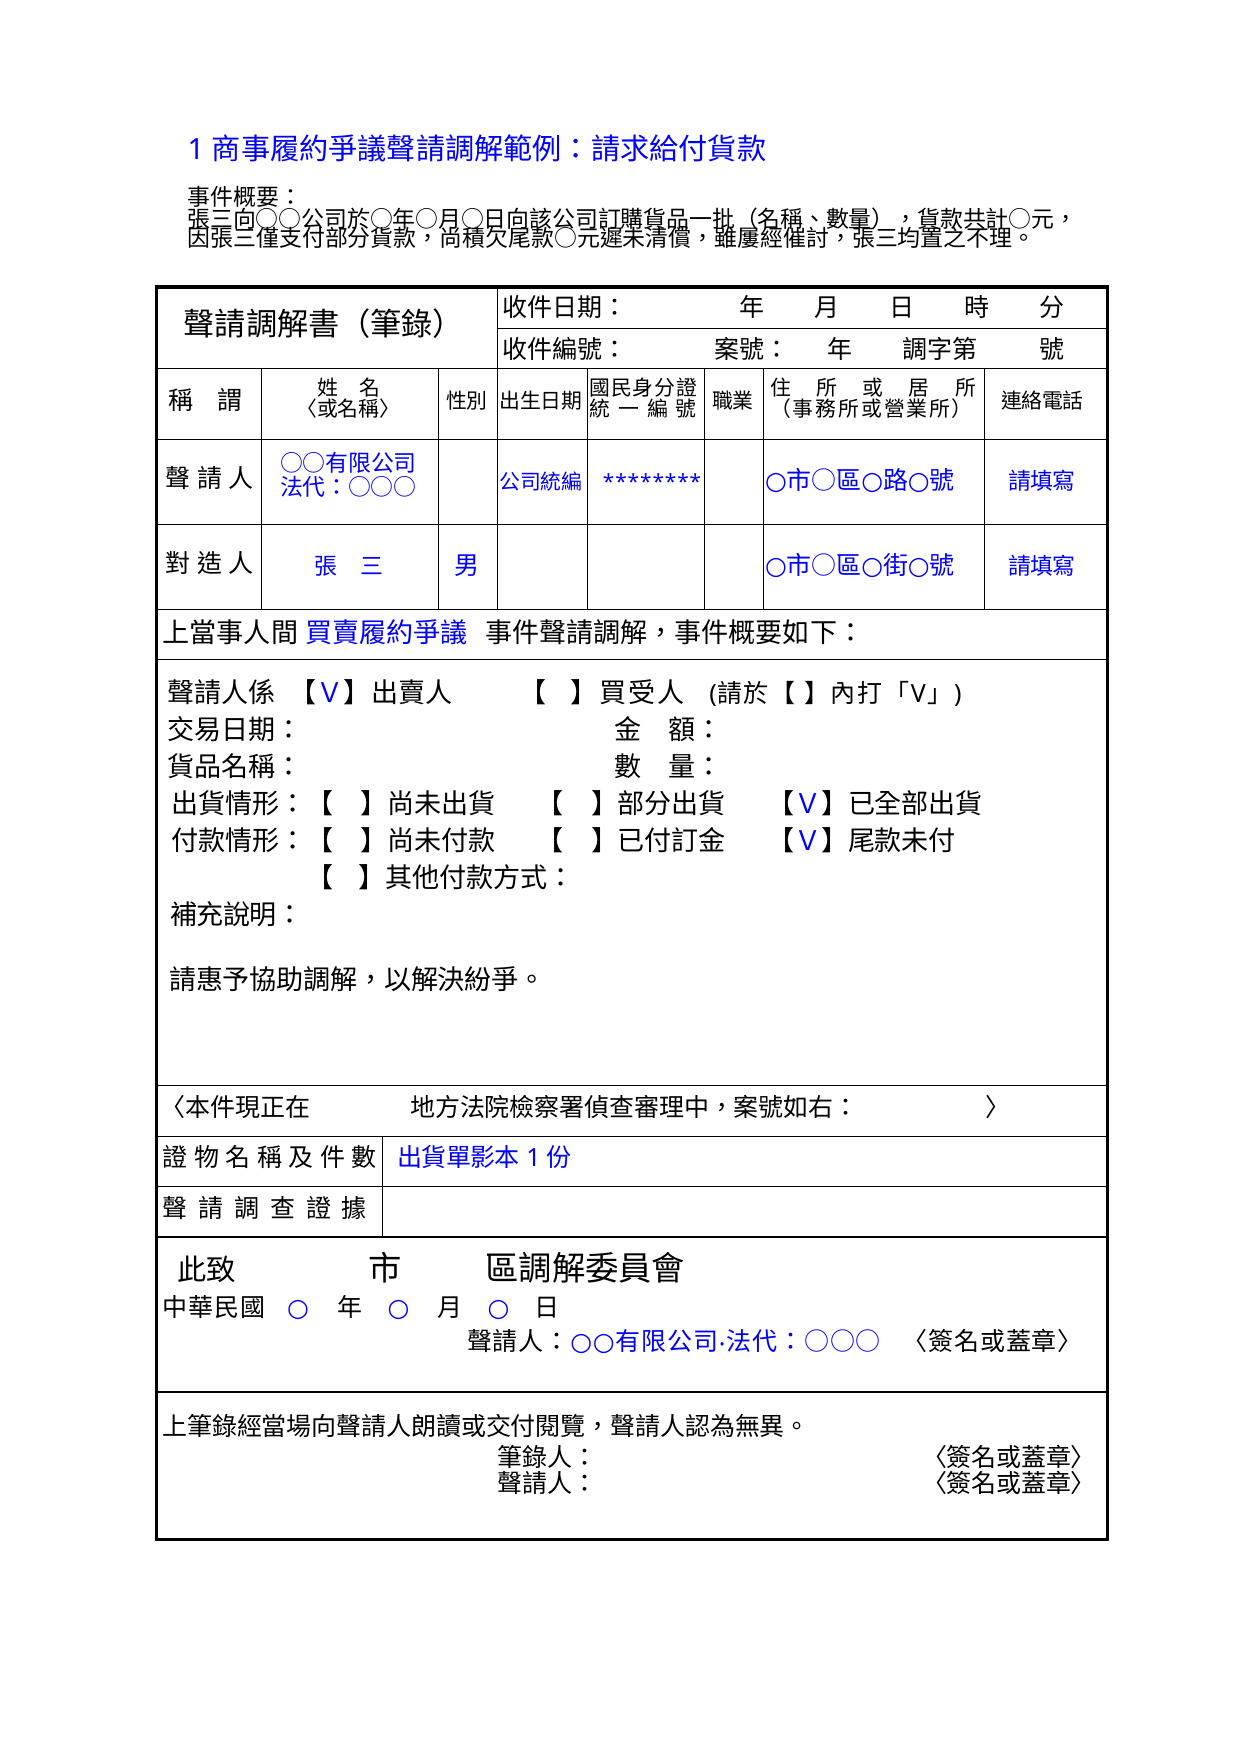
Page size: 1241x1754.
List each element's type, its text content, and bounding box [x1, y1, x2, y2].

table_cell 稱 謂 [158, 369, 261, 438]
text 張三向○○公司於○年○月○日向該公司訂購貨品一批（名稱、數量），貨款共計○元，因張三僅支付部分貨款，尚積欠尾款○元遲未清償，雖屢經催討，張三均置之不理。 [187, 210, 1078, 253]
table_cell 聲請人係 【Ｖ】出賣人 【 】買受人 (請於【 】內打「V」) 交易日期： 金 額： 貨品名稱： 數 量： 出貨情形：【 】尚未出貨 【 】部分出貨 【Ｖ】已全部出貨 付款情形：【 】尚未付款 【 】已付訂金 【Ｖ】尾款未付 【 】其他付款方式： 補充說明： 請惠予協助調解，以解決紛爭。 [158, 660, 1106, 1085]
table_header 收件日期： 年 月 日 時 分 [498, 289, 1106, 328]
text 事件概要： [187, 186, 1240, 210]
table_cell 張 三 [262, 525, 438, 609]
table_cell 公司統編 [498, 440, 587, 524]
table_cell 上當事人間 買賣履約爭議 事件聲請調解，事件概要如下： [158, 610, 1106, 659]
table_cell 男 [439, 525, 497, 609]
table_cell 此致 市 區調解委員會 中華民國 ○ 年 ○ 月 ○ 日 聲請人：○○有限公司‧法代：○○○ 〈簽名或蓋章〉 [158, 1238, 1106, 1391]
table_cell 連絡電話 [985, 369, 1106, 438]
table_cell 住 所 或 居 所 （事務所或營業所） [764, 369, 984, 438]
table_cell 收件編號： 案號： 年 調字第 號 [498, 329, 1106, 368]
table_cell 上筆錄經當場向聲請人朗讀或交付閱覽，聲請人認為無異。 筆錄人： 〈簽名或蓋章〉 聲請人： 〈簽名或蓋章〉 [158, 1393, 1106, 1538]
table_cell [588, 525, 704, 609]
table_cell ○○有限公司 法代：○○○ [262, 440, 438, 524]
table_cell [439, 440, 497, 524]
table_cell [498, 525, 587, 609]
table_cell 出生日期 [498, 369, 587, 438]
table_cell 請填寫 [985, 525, 1106, 609]
table_cell 證 物 名 稱 及 件 數 [158, 1137, 382, 1186]
table_cell [705, 440, 763, 524]
table_cell 對 造 人 [158, 525, 261, 609]
table_cell 國民身分證 統 一 編 號 [588, 369, 704, 438]
table_cell 出貨單影本 1 份 [383, 1137, 1106, 1186]
table_cell [705, 525, 763, 609]
table_cell ○市○區○街○號 [764, 525, 984, 609]
table_cell 性別 [439, 369, 497, 438]
text 1 商事履約爭議聲請調解範例：請求給付貨款 [187, 135, 1240, 166]
table_header 聲請調解書（筆錄） [158, 289, 497, 368]
table_cell 聲 請 人 [158, 440, 261, 524]
table_cell ○市○區○路○號 [764, 440, 984, 524]
table_cell 聲 請 調 查 證 據 [158, 1187, 382, 1236]
table_cell 職業 [705, 369, 763, 438]
table_cell 姓 名 〈或名稱〉 [262, 369, 438, 438]
table_cell 〈本件現正在 地方法院檢察署偵查審理中，案號如右： 〉 [158, 1086, 1106, 1136]
table_cell [383, 1187, 1106, 1236]
table_cell ******** [588, 440, 704, 524]
table_cell 請填寫 [985, 440, 1106, 524]
